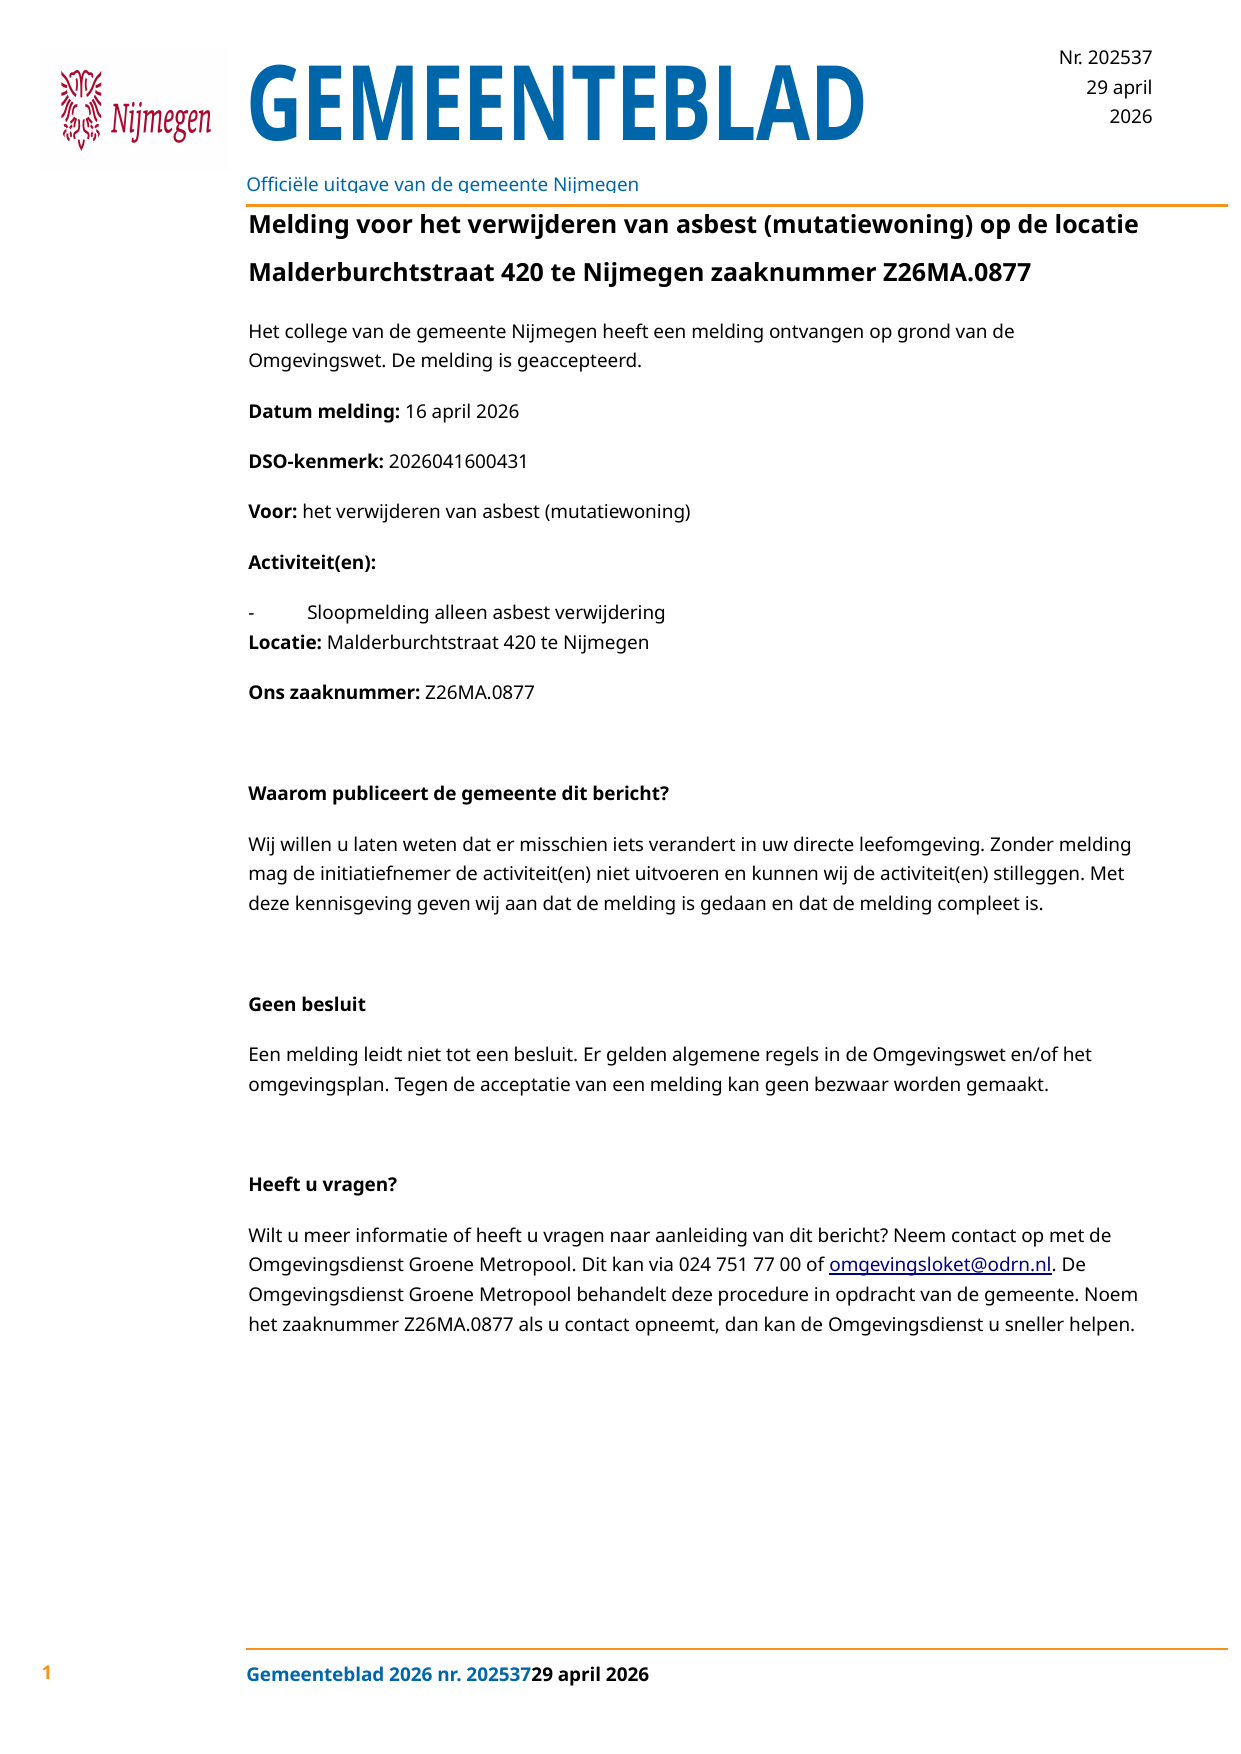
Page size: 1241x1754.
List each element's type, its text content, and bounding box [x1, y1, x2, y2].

text Activiteit(en): [248, 549, 1152, 575]
text Geen besluit [248, 991, 1152, 1017]
text Ons zaaknummer: Z26MA.0877 [248, 679, 1152, 705]
text DSO-kenmerk: 2026041600431 [248, 448, 1152, 474]
text Wij willen u laten weten dat er misschien iets verandert in uw directe leefomgeving. Zonder melding mag de initiatiefnemer de activiteit(en) niet uitvoeren en kunnen wij de activiteit(en) stilleggen. Met deze kennisgeving geven wij aan dat de melding is gedaan en dat de melding compleet is. [248, 831, 1152, 916]
text Wilt u meer informatie of heeft u vragen naar aanleiding van dit bericht? Neem contact op met de Omgevingsdienst Groene Metropool. Dit kan via 024 751 77 00 of omgevingsloket@odrn.nl. De Omgevingsdienst Groene Metropool behandelt deze procedure in opdracht van de gemeente. Noem het zaaknummer Z26MA.0877 als u contact opneemt, dan kan de Omgevingsdienst u sneller helpen. [248, 1222, 1152, 1337]
text Waarom publiceert de gemeente dit bericht? [248, 780, 1152, 806]
picture [41, 47, 231, 172]
text Datum melding: 16 april 2026 [248, 398, 1152, 424]
text Melding voor het verwijderen van asbest (mutatiewoning) op de locatie Malderburchtstraat 420 te Nijmegen zaaknummer Z26MA.0877 [248, 207, 1152, 288]
text Locatie: Malderburchtstraat 420 te Nijmegen [248, 629, 1152, 655]
text Het college van de gemeente Nijmegen heeft een melding ontvangen op grond van de Omgevingswet. De melding is geaccepteerd. [248, 318, 1152, 373]
text Een melding leidt niet tot een besluit. Er gelden algemene regels in de Omgevingswet en/of het omgevingsplan. Tegen de acceptatie van een melding kan geen bezwaar worden gemaakt. [248, 1041, 1152, 1097]
text Voor: het verwijderen van asbest (mutatiewoning) [248, 499, 1152, 524]
text Heeft u vragen? [248, 1172, 1152, 1197]
list Sloopmelding alleen asbest verwijdering [248, 599, 1152, 625]
